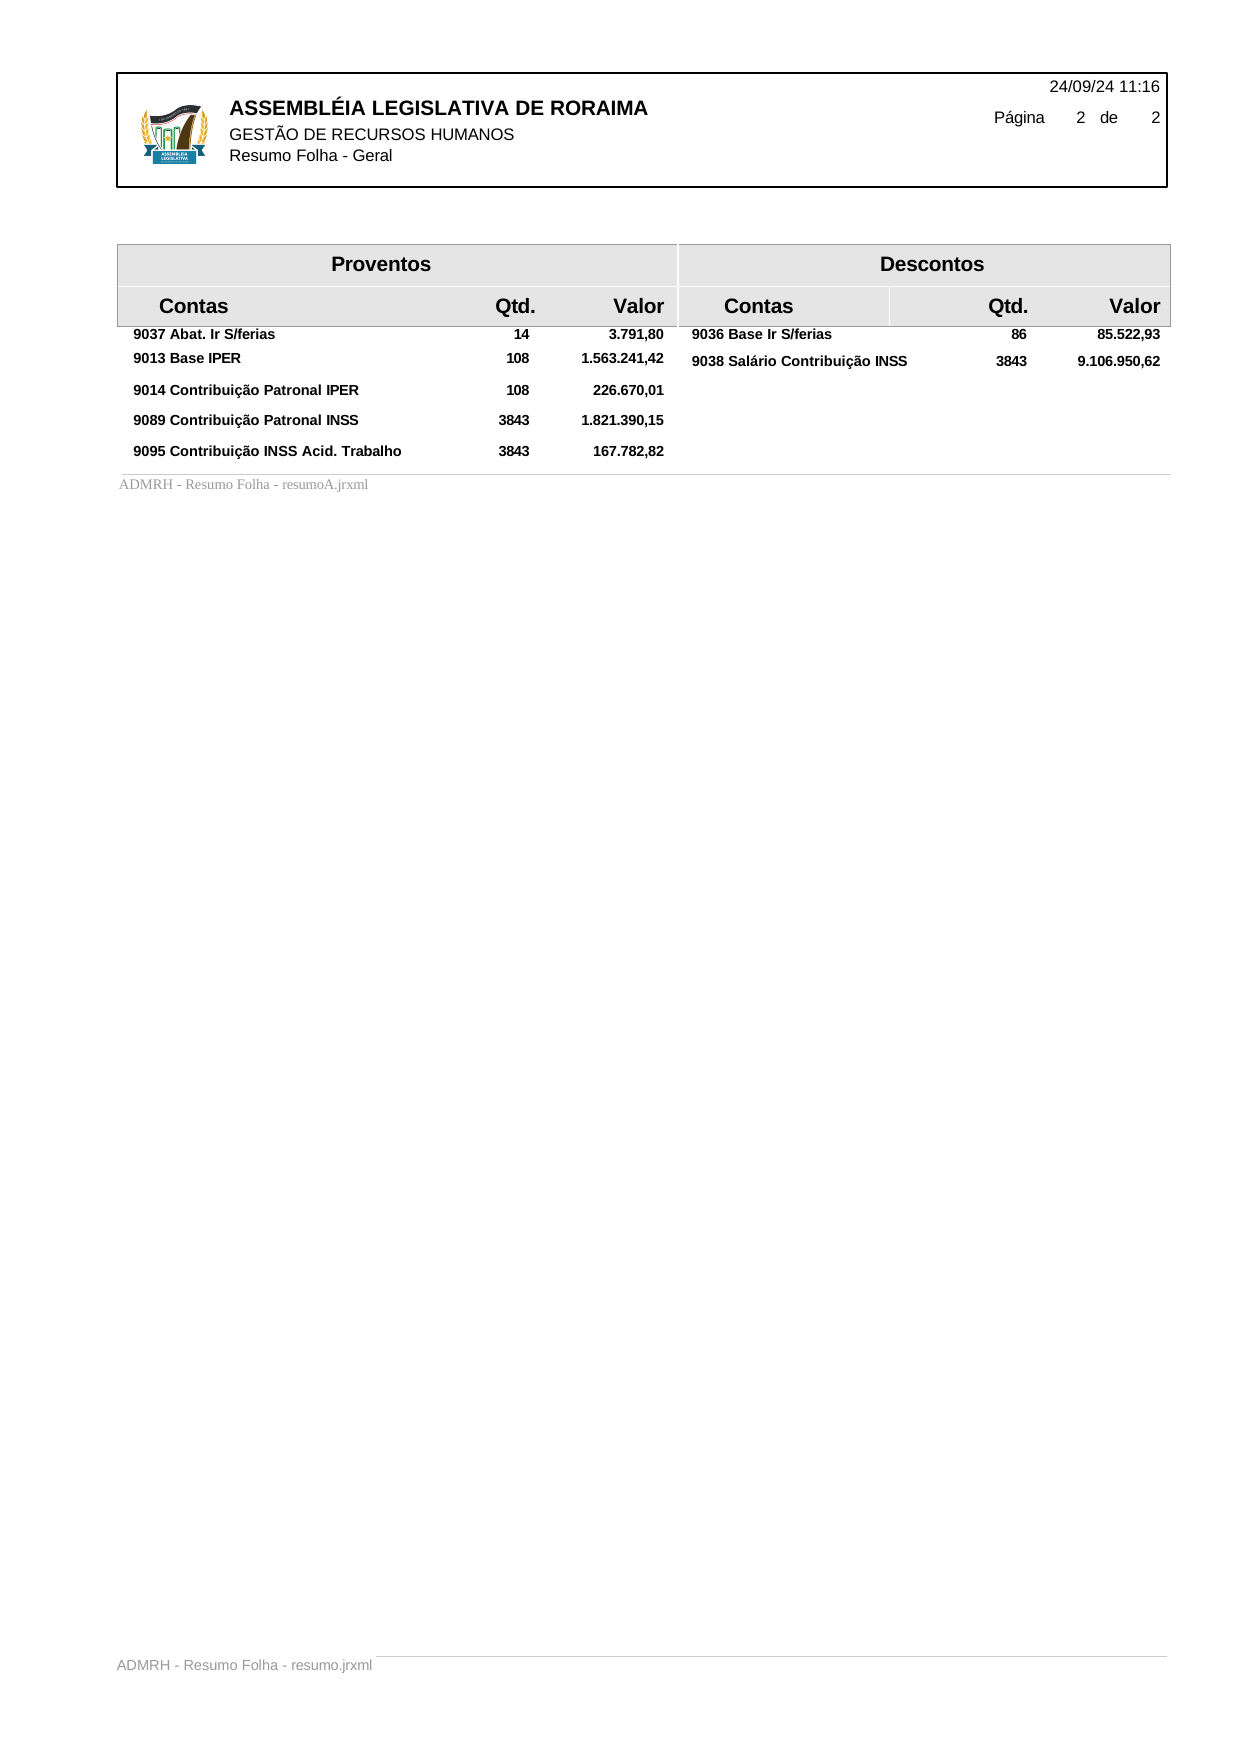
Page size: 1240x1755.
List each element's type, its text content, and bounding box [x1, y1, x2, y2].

table_cell 14 [448, 327, 552, 346]
table_cell 9037 Abat. Ir S/ferias [122, 327, 448, 346]
table_cell 1.821.390,15 [553, 408, 678, 438]
table_cell 3843 [448, 439, 552, 474]
table_cell 9089 Contribuição Patronal INSS [122, 408, 448, 438]
table_header Descontos [679, 245, 1170, 286]
table_cell 108 [448, 379, 552, 408]
table_cell Qtd. [890, 287, 1070, 326]
table_cell Contas [679, 287, 889, 326]
table_cell 9095 Contribuição INSS Acid. Trabalho [122, 439, 448, 474]
table_cell [117, 379, 122, 408]
table_cell 1.563.241,42 [553, 346, 678, 378]
table_cell 167.782,82 [553, 439, 678, 474]
table_cell 3.791,80 [553, 327, 678, 346]
table_cell 9014 Contribuição Patronal IPER [122, 379, 448, 408]
table_cell 3843 [448, 408, 552, 438]
text ADMRH - Resumo Folha - resumoA.jrxml [119, 475, 1239, 492]
table_cell 226.670,01 [553, 379, 678, 408]
table_cell [117, 408, 122, 438]
table_cell 9.106.950,62 [1050, 346, 1171, 378]
table_cell Contas [118, 287, 362, 326]
table_cell 9036 Base Ir S/ferias [678, 327, 950, 346]
table_cell [117, 439, 122, 474]
table_cell [1171, 346, 1232, 378]
table_cell [1171, 326, 1232, 346]
table_cell [1171, 379, 1232, 408]
table_cell 85.522,93 [1050, 327, 1171, 346]
table_cell 108 [448, 346, 552, 378]
table_cell 9038 Salário Contribuição INSS [678, 346, 950, 378]
table_cell [1171, 408, 1232, 438]
table_cell Valor [1070, 287, 1170, 326]
table_cell 9013 Base IPER [122, 346, 448, 378]
table_header [1171, 244, 1232, 286]
table_cell 86 [950, 327, 1050, 346]
table_cell 3843 [950, 346, 1050, 378]
table_cell [1171, 287, 1232, 326]
table_cell [117, 327, 122, 346]
table_cell [117, 346, 122, 378]
table_cell Valor [575, 287, 677, 326]
table_cell Qtd. [362, 287, 575, 326]
table_cell [1171, 439, 1232, 474]
table_cell [678, 379, 1171, 474]
table_header Proventos [118, 245, 677, 286]
